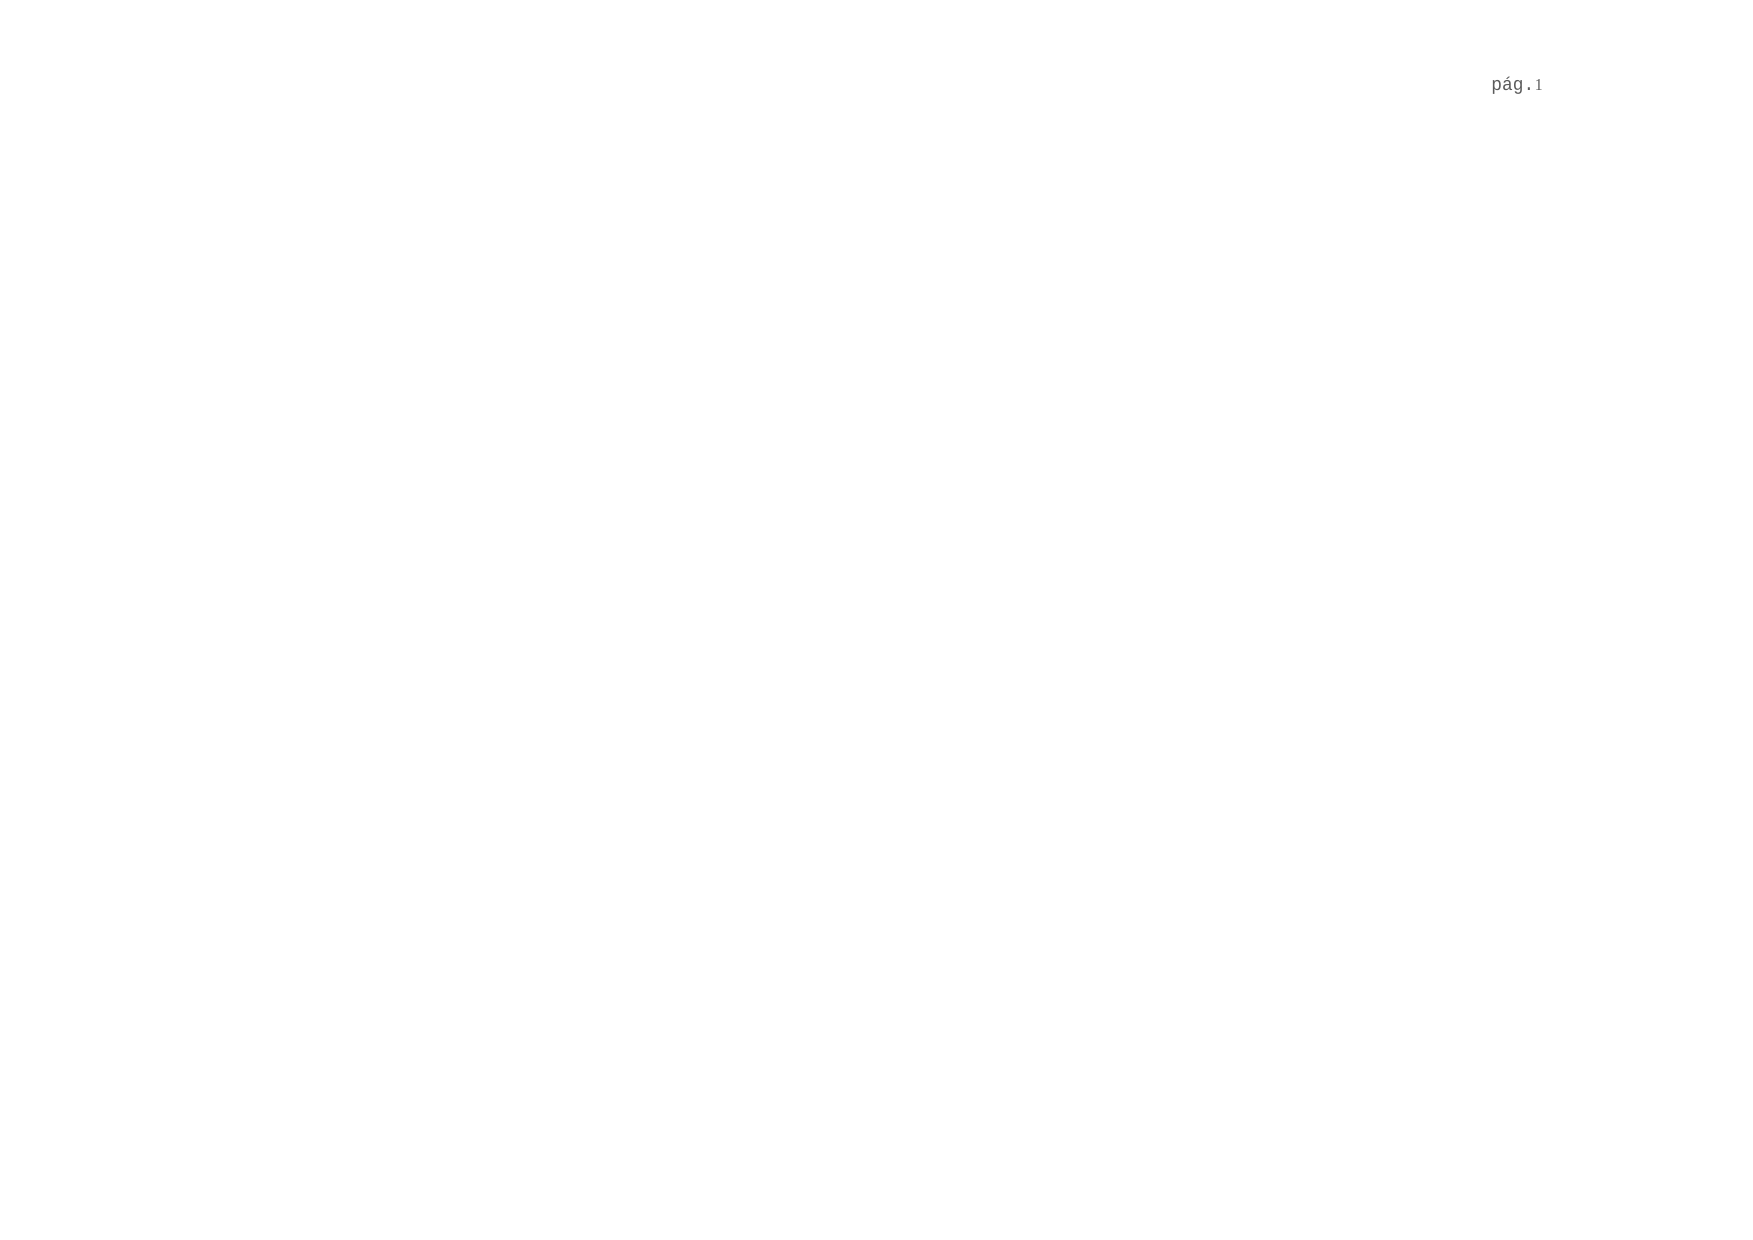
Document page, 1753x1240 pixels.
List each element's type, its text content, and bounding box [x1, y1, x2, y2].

text pág.1 [1228, 74, 1542, 96]
